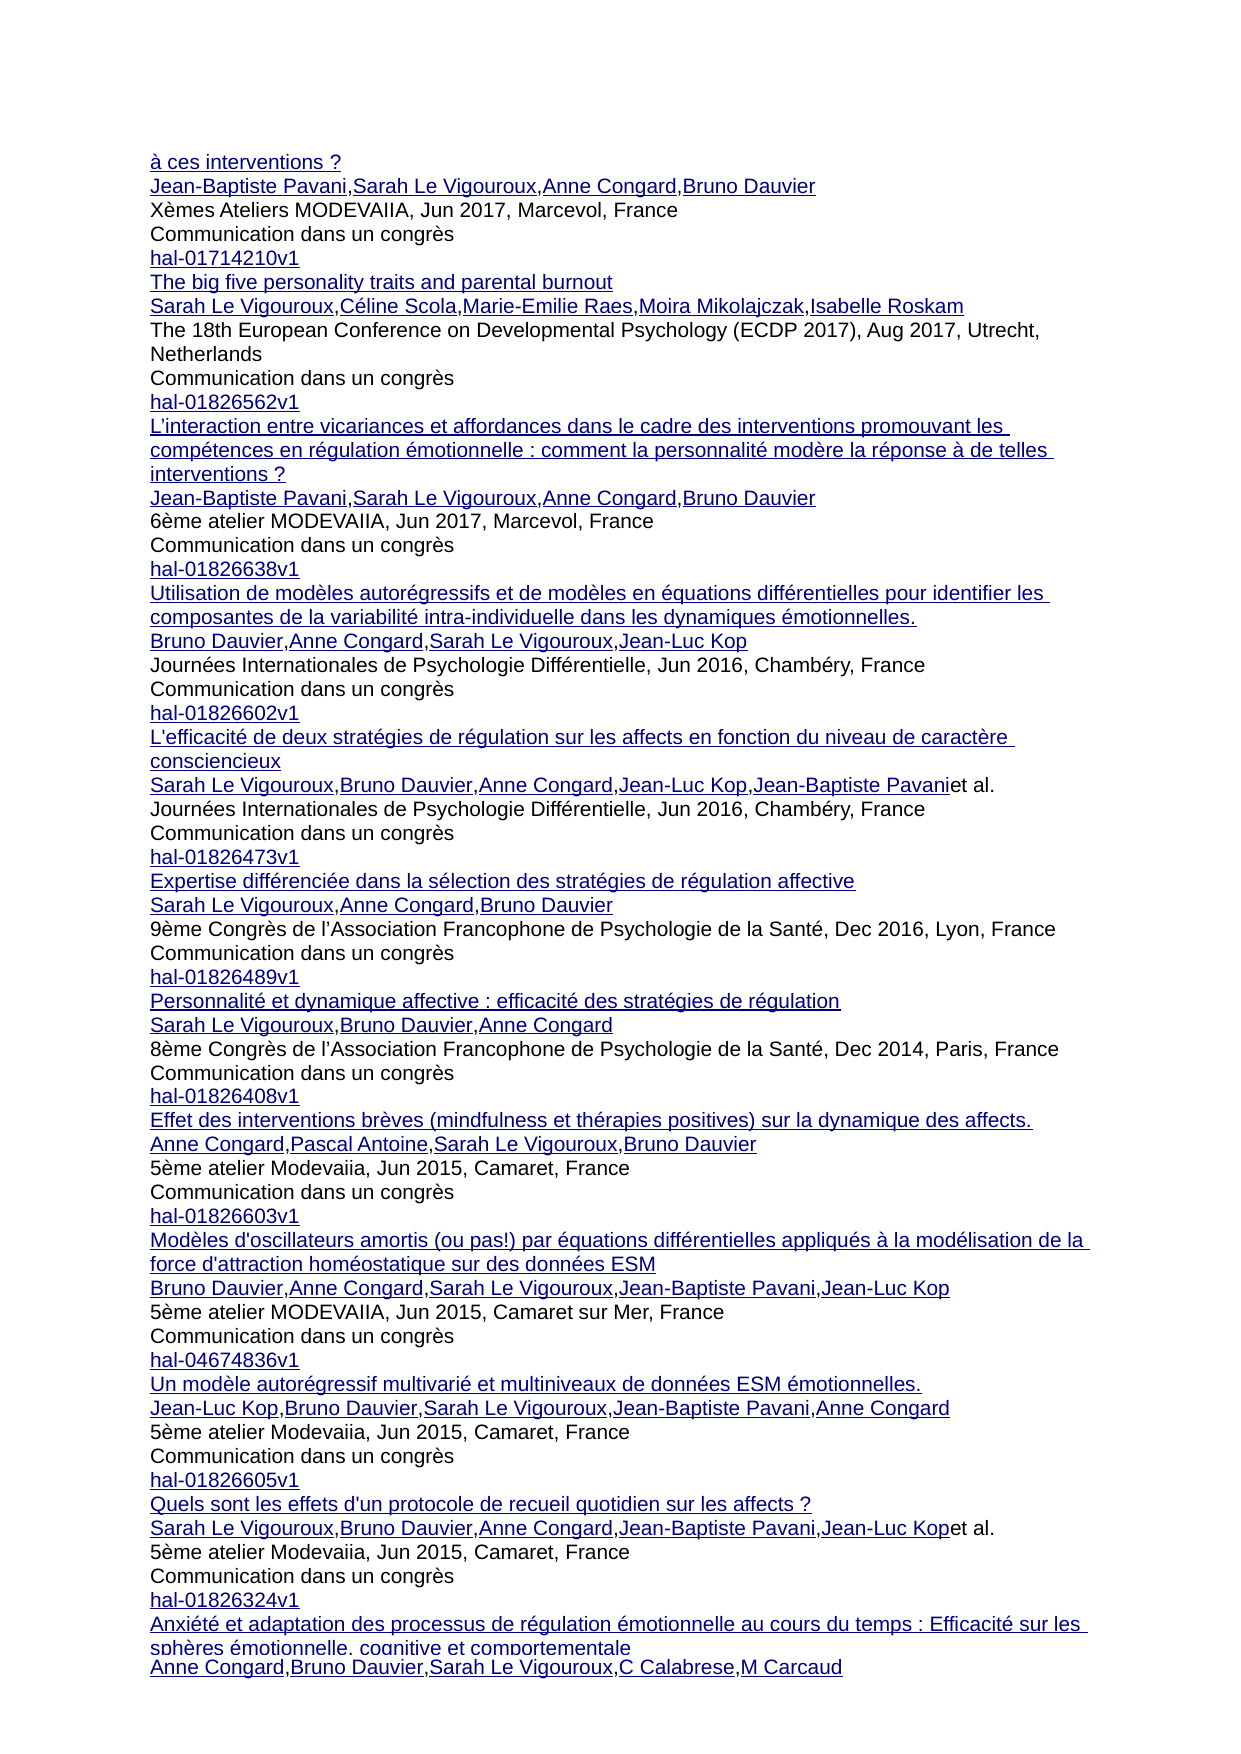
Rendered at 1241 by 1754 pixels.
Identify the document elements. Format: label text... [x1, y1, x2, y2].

table_cell Utilisation de modèles autorégressifs et de modèles en équations différentielles pour identifier les composantes de la variabilité intra-individuelle dans les dynamiques émotionnelles. Bruno Dauvier,Anne Congard,Sarah Le Vigouroux,Jean-Luc Kop Journées Internationales de Psychologie Différentielle, Jun 2016, Chambéry, France Communication dans un congrès hal-01826602v1 [150, 581, 1090, 725]
table_cell Expertise différenciée dans la sélection des stratégies de régulation affective Sarah Le Vigouroux,Anne Congard,Bruno Dauvier 9ème Congrès de l’Association Francophone de Psychologie de la Santé, Dec 2016, Lyon, France Communication dans un congrès hal-01826489v1 [150, 869, 1090, 988]
table_cell L'efficacité de deux stratégies de régulation sur les affects en fonction du niveau de caractère consciencieux Sarah Le Vigouroux,Bruno Dauvier,Anne Congard,Jean-Luc Kop,Jean-Baptiste Pavaniet al. Journées Internationales de Psychologie Différentielle, Jun 2016, Chambéry, France Communication dans un congrès hal-01826473v1 [150, 725, 1090, 869]
table_cell à ces interventions ? Jean-Baptiste Pavani,Sarah Le Vigouroux,Anne Congard,Bruno Dauvier Xèmes Ateliers MODEVAIIA, Jun 2017, Marcevol, France Communication dans un congrès hal-01714210v1 [150, 150, 1090, 270]
table_cell Un modèle autorégressif multivarié et multiniveaux de données ESM émotionnelles. Jean-Luc Kop,Bruno Dauvier,Sarah Le Vigouroux,Jean-Baptiste Pavani,Anne Congard 5ème atelier Modevaiia, Jun 2015, Camaret, France Communication dans un congrès hal-01826605v1 [150, 1372, 1090, 1492]
table_cell Effet des interventions brèves (mindfulness et thérapies positives) sur la dynamique des affects. Anne Congard,Pascal Antoine,Sarah Le Vigouroux,Bruno Dauvier 5ème atelier Modevaiia, Jun 2015, Camaret, France Communication dans un congrès hal-01826603v1 [150, 1108, 1090, 1228]
table_cell Modèles d'oscillateurs amortis (ou pas!) par équations différentielles appliqués à la modélisation de la [150, 1228, 1090, 1249]
table_cell force d'attraction homéostatique sur des données ESM Bruno Dauvier,Anne Congard,Sarah Le Vigouroux,Jean-Baptiste Pavani,Jean-Luc Kop 5ème atelier MODEVAIIA, Jun 2015, Camaret sur Mer, France Communication dans un congrès hal-04674836v1 [150, 1250, 1090, 1372]
table_cell L’interaction entre vicariances et affordances dans le cadre des interventions promouvant les compétences en régulation émotionnelle : comment la personnalité modère la réponse à de telles interventions ? Jean-Baptiste Pavani,Sarah Le Vigouroux,Anne Congard,Bruno Dauvier 6ème atelier MODEVAIIA, Jun 2017, Marcevol, France Communication dans un congrès hal-01826638v1 [150, 414, 1090, 581]
table_cell Anxiété et adaptation des processus de régulation émotionnelle au cours du temps : Efficacité sur les sphères émotionnelle, cognitive et comportementale Anne Congard,Bruno Dauvier,Sarah Le Vigouroux,C Calabrese,M Carcaud [150, 1611, 1090, 1679]
table_cell Personnalité et dynamique affective : efficacité des stratégies de régulation Sarah Le Vigouroux,Bruno Dauvier,Anne Congard 8ème Congrès de l’Association Francophone de Psychologie de la Santé, Dec 2014, Paris, France Communication dans un congrès hal-01826408v1 [150, 989, 1090, 1108]
table_cell Quels sont les effets d'un protocole de recueil quotidien sur les affects ? Sarah Le Vigouroux,Bruno Dauvier,Anne Congard,Jean-Baptiste Pavani,Jean-Luc Kopet al. 5ème atelier Modevaiia, Jun 2015, Camaret, France Communication dans un congrès hal-01826324v1 [150, 1492, 1090, 1611]
table_cell The big five personality traits and parental burnout Sarah Le Vigouroux,Céline Scola,Marie-Emilie Raes,Moira Mikolajczak,Isabelle Roskam The 18th European Conference on Developmental Psychology (ECDP 2017), Aug 2017, Utrecht, Netherlands Communication dans un congrès hal-01826562v1 [150, 270, 1090, 413]
